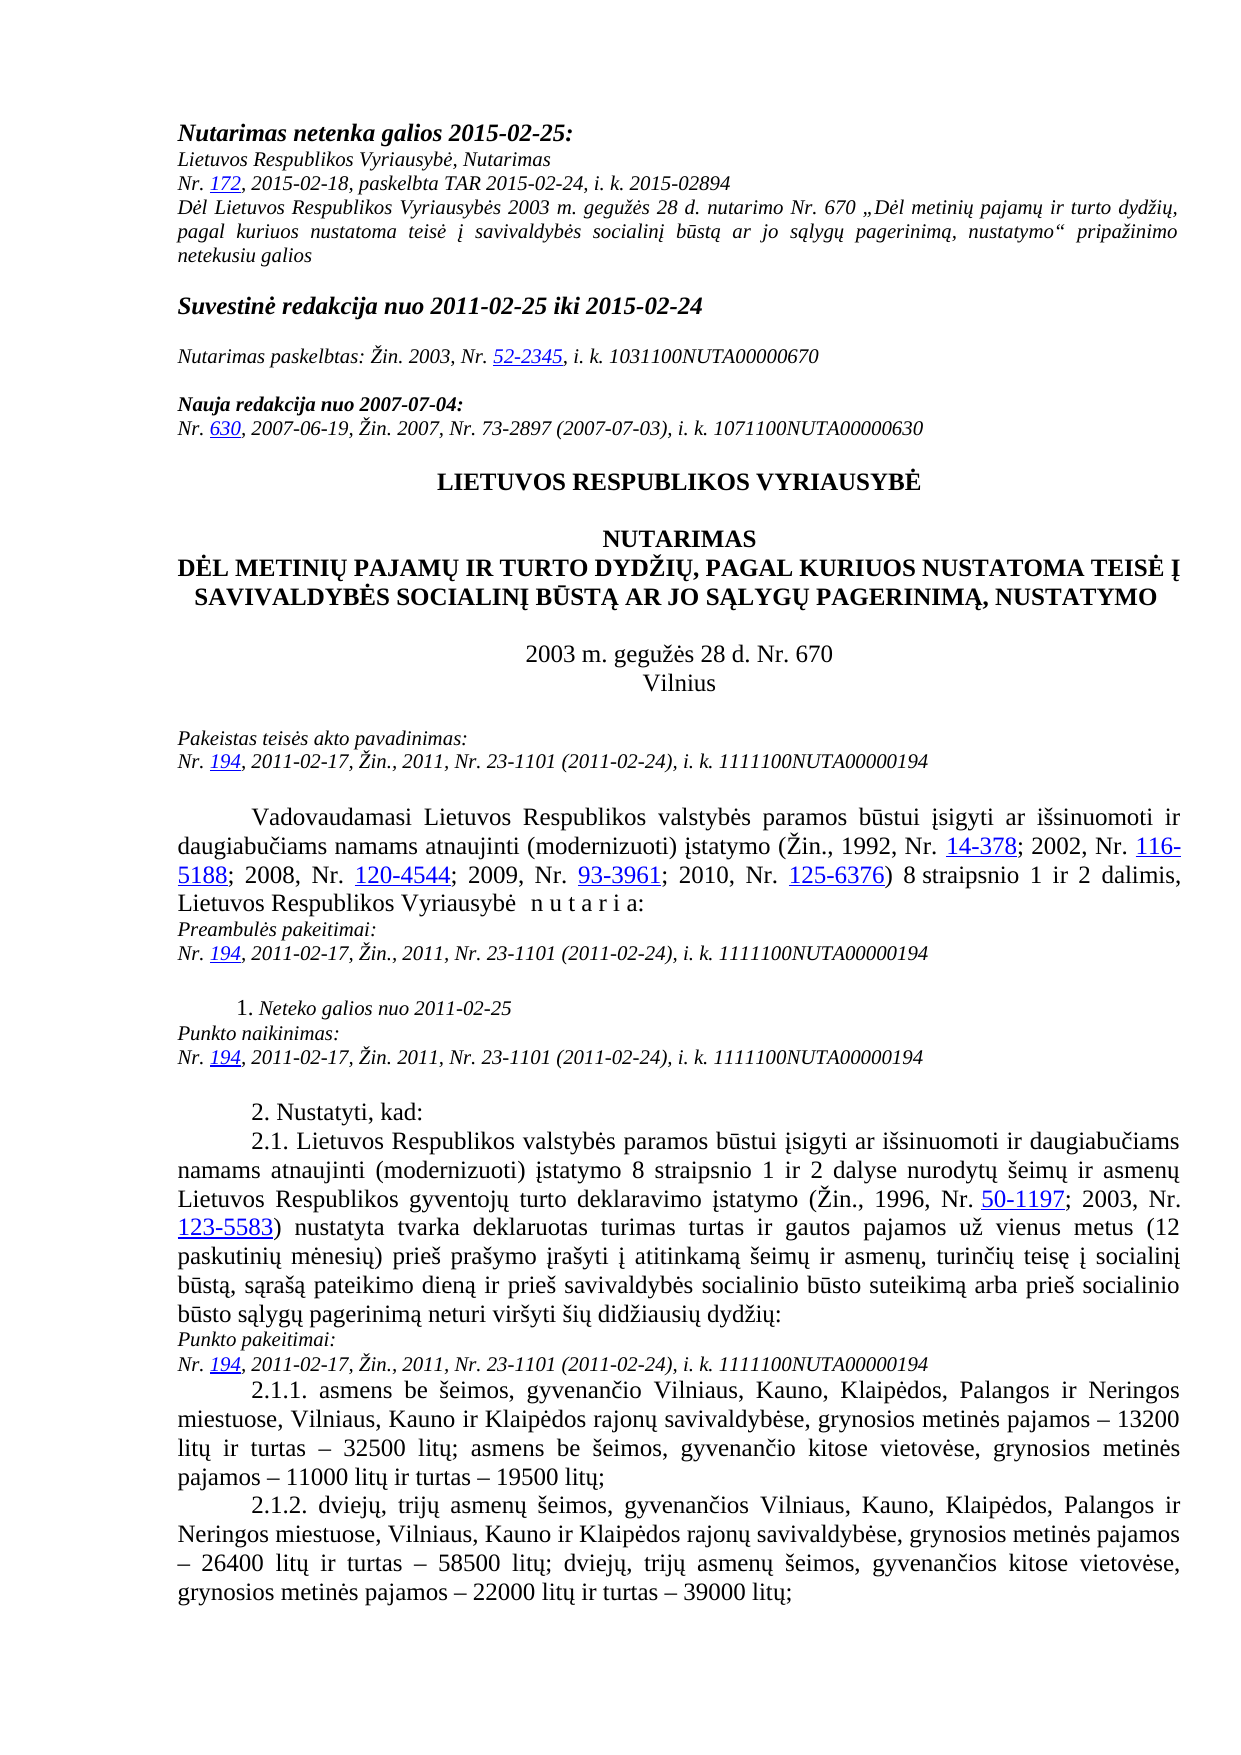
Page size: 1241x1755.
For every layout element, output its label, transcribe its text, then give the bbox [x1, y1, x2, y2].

text 2.1. Lietuvos Respublikos valstybės paramos būstui įsigyti ar išsinuomoti ir daugiabučiams namams atnaujinti (modernizuoti) įstatymo 8 straipsnio 1 ir 2 dalyse nurodytų šeimų ir asmenų Lietuvos Respublikos gyventojų turto deklaravimo įstatymo (Žin., 1996, Nr. 50-1197; 2003, Nr. 123-5583) nustatyta tvarka deklaruotas turimas turtas ir gautos pajamos už vienus metus (12 paskutinių mėnesių) prieš prašymo įrašyti į atitinkamą šeimų ir asmenų, turinčių teisę į socialinį būstą, sąrašą pateikimo dieną ir prieš savivaldybės socialinio būsto suteikimą arba prieš socialinio būsto sąlygų pagerinimą neturi viršyti šių didžiausių dydžių: [177, 1126, 1181, 1327]
text 2. Nustatyti, kad: [177, 1097, 1181, 1126]
text Nr. 194, 2011-02-17, Žin. 2011, Nr. 23-1101 (2011-02-24), i. k. 1111100NUTA00000194 [177, 1044, 1181, 1069]
text Nr. 630, 2007-06-19, Žin. 2007, Nr. 73-2897 (2007-07-03), i. k. 1071100NUTA00000630 [177, 416, 1181, 440]
text Nutarimas netenka galios 2015-02-25: [177, 118, 1181, 147]
text Nauja redakcija nuo 2007-07-04: [177, 392, 1181, 416]
text Preambulės pakeitimai: [177, 917, 1181, 941]
text Punkto pakeitimai: [177, 1327, 1181, 1351]
text Lietuvos Respublikos Vyriausybė, Nutarimas [177, 147, 1181, 171]
text Vadovaudamasi Lietuvos Respublikos valstybės paramos būstui įsigyti ar išsinuomoti ir daugiabučiams namams atnaujinti (modernizuoti) įstatymo (Žin., 1992, Nr. 14-378; 2002, Nr. 116-5188; 2008, Nr. 120-4544; 2009, Nr. 93-3961; 2010, Nr. 125-6376) 8 straipsnio 1 ir 2 dalimis, Lietuvos Respublikos Vyriausybė nutaria: [177, 802, 1181, 917]
text 2.1.1. asmens be šeimos, gyvenančio Vilniaus, Kauno, Klaipėdos, Palangos ir Neringos miestuose, Vilniaus, Kauno ir Klaipėdos rajonų savivaldybėse, grynosios metinės pajamos – 13200 litų ir turtas – 32500 litų; asmens be šeimos, gyvenančio kitose vietovėse, grynosios metinės pajamos – 11000 litų ir turtas – 19500 litų; [177, 1376, 1181, 1491]
text Vilnius [177, 668, 1181, 697]
text Pakeistas teisės akto pavadinimas: [177, 725, 1181, 749]
text NUTARIMAS [177, 524, 1181, 553]
text LIETUVOS RESPUBLIKOS VYRIAUSYBĖ [177, 467, 1181, 495]
text Nr. 172, 2015-02-18, paskelbta TAR 2015-02-24, i. k. 2015-02894 [177, 171, 1181, 195]
text Nutarimas paskelbtas: Žin. 2003, Nr. 52-2345, i. k. 1031100NUTA00000670 [177, 344, 1181, 368]
text Punkto naikinimas: [177, 1021, 1181, 1044]
text 1. Neteko galios nuo 2011-02-25 [177, 994, 1181, 1021]
text Nr. 194, 2011-02-17, Žin., 2011, Nr. 23-1101 (2011-02-24), i. k. 1111100NUTA00000194 [177, 749, 1181, 773]
text Dėl Lietuvos Respublikos Vyriausybės 2003 m. gegužės 28 d. nutarimo Nr. 670 „Dėl metinių pajamų ir turto dydžių, pagal kuriuos nustatoma teisė į savivaldybės socialinį būstą ar jo sąlygų pagerinimą, nustatymo“ pripažinimo netekusiu galios [177, 195, 1181, 267]
text Nr. 194, 2011-02-17, Žin., 2011, Nr. 23-1101 (2011-02-24), i. k. 1111100NUTA00000194 [177, 941, 1181, 965]
text 2.1.2. dviejų, trijų asmenų šeimos, gyvenančios Vilniaus, Kauno, Klaipėdos, Palangos ir Neringos miestuose, Vilniaus, Kauno ir Klaipėdos rajonų savivaldybėse, grynosios metinės pajamos – 26400 litų ir turtas – 58500 litų; dviejų, trijų asmenų šeimos, gyvenančios kitose vietovėse, grynosios metinės pajamos – 22000 litų ir turtas – 39000 litų; [177, 1491, 1181, 1606]
text 2003 m. gegužės 28 d. Nr. 670 [177, 639, 1181, 668]
text Nr. 194, 2011-02-17, Žin., 2011, Nr. 23-1101 (2011-02-24), i. k. 1111100NUTA00000194 [177, 1351, 1181, 1376]
text DĖL METINIŲ PAJAMŲ IR TURTO DYDŽIŲ, PAGAL KURIUOS NUSTATOMA TEISĖ Į SAVIVALDYBĖS SOCIALINĮ BŪSTĄ AR JO SĄLYGŲ PAGERINIMĄ, NUSTATYMO [177, 553, 1181, 610]
text Suvestinė redakcija nuo 2011-02-25 iki 2015-02-24 [177, 291, 1181, 320]
